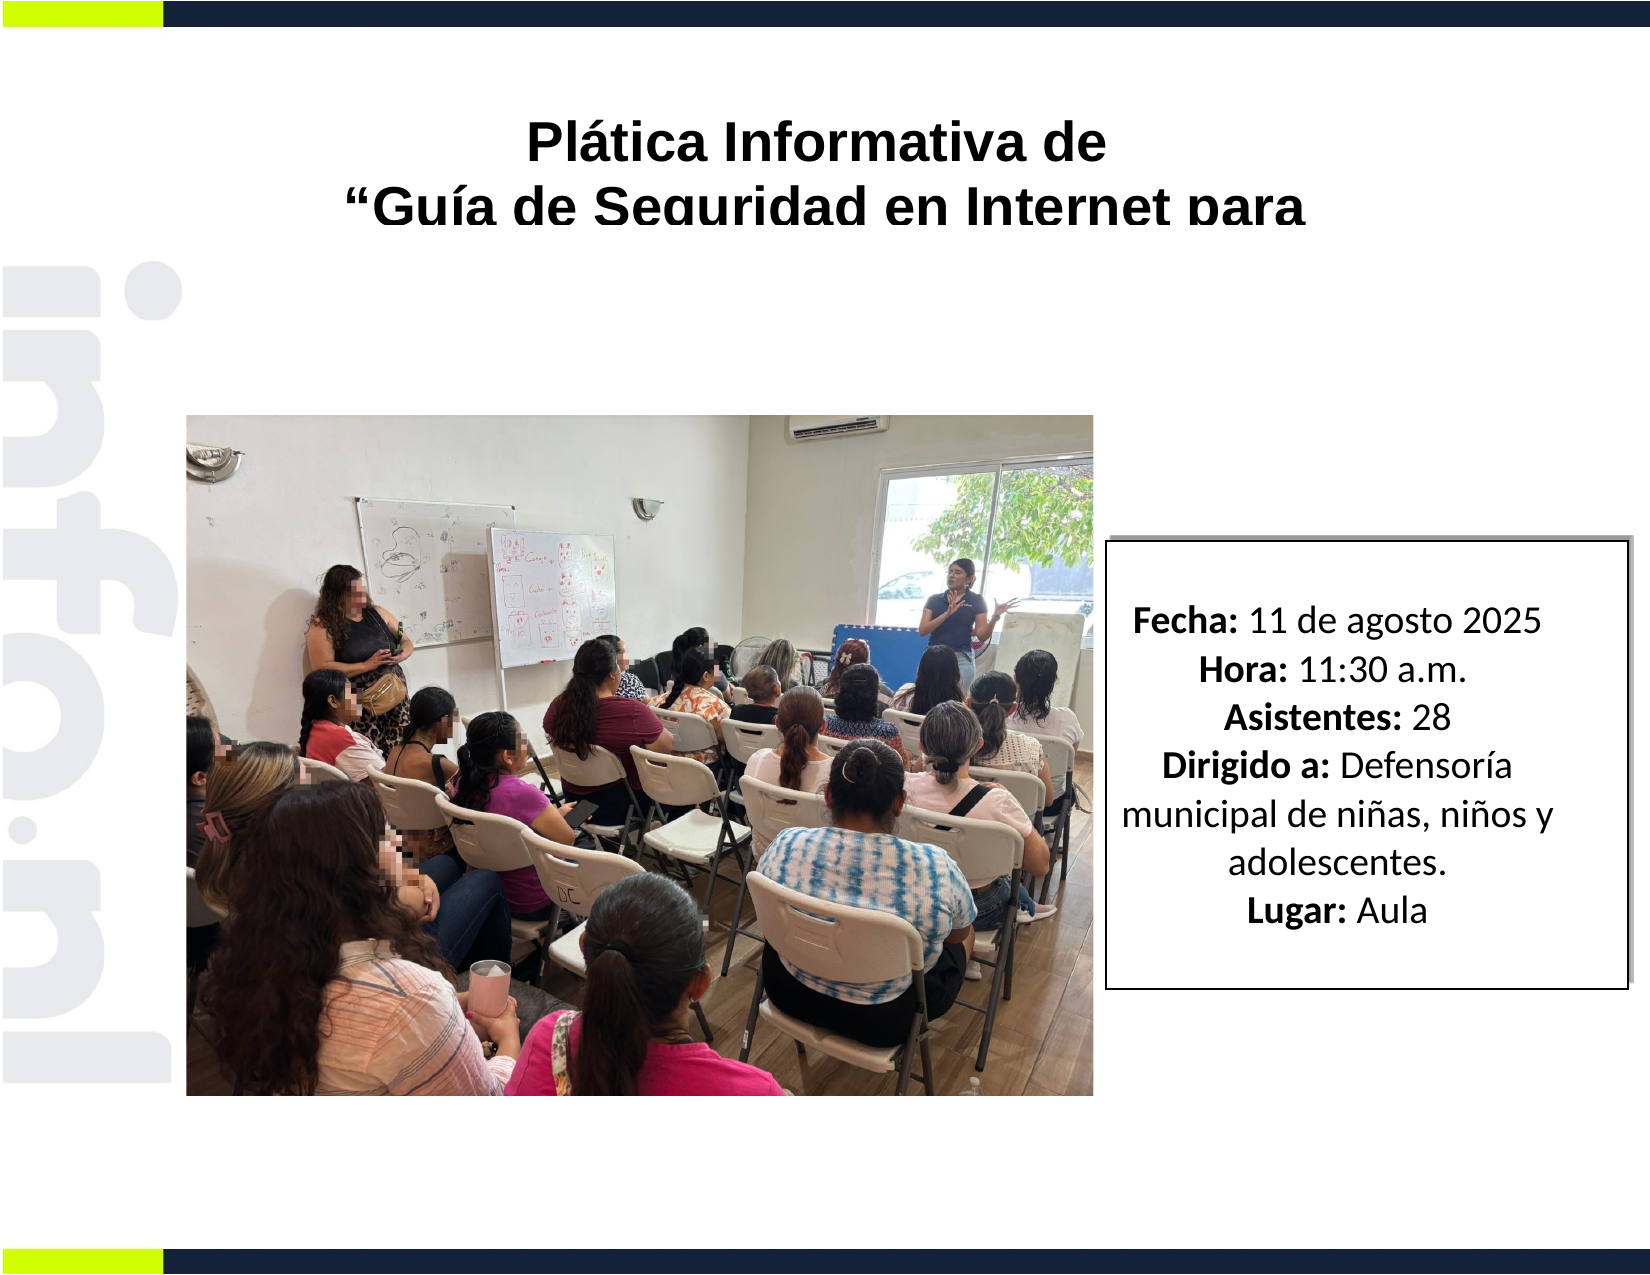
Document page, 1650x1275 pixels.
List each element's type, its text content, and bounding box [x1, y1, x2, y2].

text Plática Informativa de [277, 109, 1372, 173]
text “Guía de Seguridad en Internet para Padres de Familia” [277, 173, 1372, 225]
